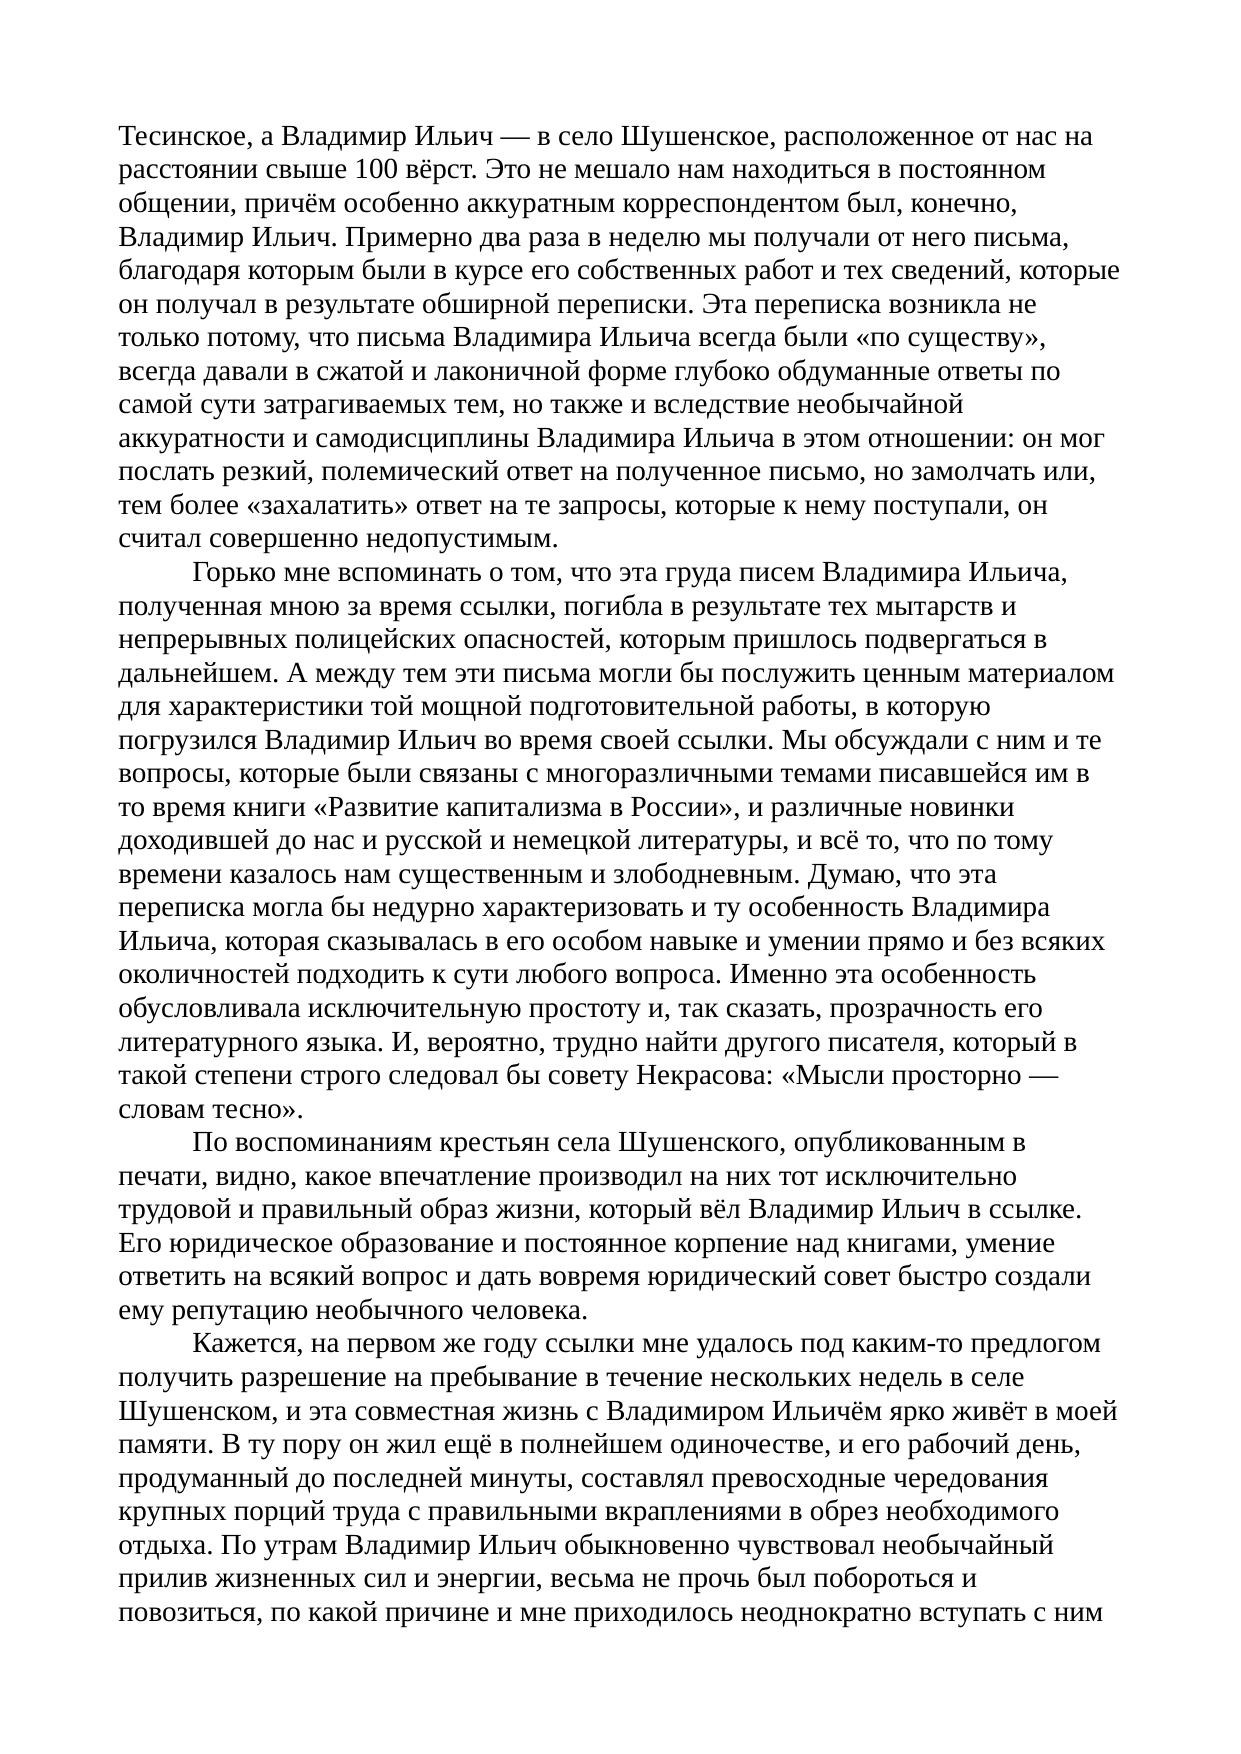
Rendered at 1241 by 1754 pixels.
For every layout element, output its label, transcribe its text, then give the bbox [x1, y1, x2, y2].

text По воспоминаниям крестьян села Шушенского, опубликованным в печати, видно, какое впечатление производил на них тот исключительно трудовой и правильный образ жизни, который вёл Владимир Ильич в ссылке. Его юридическое образование и постоянное корпение над книгами, умение ответить на всякий вопрос и дать вовремя юридический совет быстро создали ему репутацию необычного человека. [118, 1124, 1122, 1326]
text Горько мне вспоминать о том, что эта груда писем Владимира Ильича, полученная мною за время ссылки, погибла в результате тех мытарств и непрерывных полицейских опасностей, которым пришлось подвергаться в дальнейшем. А между тем эти письма могли бы послужить ценным материалом для характеристики той мощной подготовительной работы, в которую погрузился Владимир Ильич во время своей ссылки. Мы обсуждали с ним и те вопросы, которые были связаны с многоразличными темами писавшейся им в то время книги «Развитие капитализма в России», и различные новинки доходившей до нас и русской и немецкой литературы, и всё то, что по тому времени казалось нам существенным и злободневным. Думаю, что эта переписка могла бы недурно характеризовать и ту особенность Владимира Ильича, которая сказывалась в его особом навыке и умении прямо и без всяких околичностей подходить к сути любого вопроса. Именно эта особенность обусловливала исключительную простоту и, так сказать, прозрачность его литературного языка. И, вероятно, трудно найти другого писателя, который в такой степени строго следовал бы совету Некрасова: «Мысли просторно — словам тесно». [118, 554, 1122, 1124]
text Тесинское, а Владимир Ильич — в село Шушенское, расположенное от нас на расстоянии свыше 100 вёрст. Это не мешало нам находиться в постоянном общении, причём особенно аккуратным корреспондентом был, конечно, Владимир Ильич. Примерно два раза в неделю мы получали от него письма, благодаря которым были в курсе его собственных работ и тех сведений, которые он получал в результате обширной переписки. Эта переписка возникла не только потому, что письма Владимира Ильича всегда были «по существу», всегда давали в сжатой и лаконичной форме глубоко обдуманные ответы по самой сути затрагиваемых тем, но также и вследствие необычайной аккуратности и самодисциплины Владимира Ильича в этом отношении: он мог послать резкий, полемический ответ на полученное письмо, но замолчать или, тем более «захалатить» ответ на те запросы, которые к нему поступали, он считал совершенно недопустимым. [118, 118, 1122, 554]
text Кажется, на первом же году ссылки мне удалось под каким-то предлогом получить разрешение на пребывание в течение нескольких недель в селе Шушенском, и эта совместная жизнь с Владимиром Ильичём ярко живёт в моей памяти. В ту пору он жил ещё в полнейшем одиночестве, и его рабочий день, продуманный до последней минуты, составлял превосходные чередования крупных порций труда с правильными вкраплениями в обрез необходимого отдыха. По утрам Владимир Ильич обыкновенно чувствовал необычайный прилив жизненных сил и энергии, весьма не прочь был побороться и повозиться, по какой причине и мне приходилось неоднократно вступать с ним [118, 1326, 1122, 1627]
